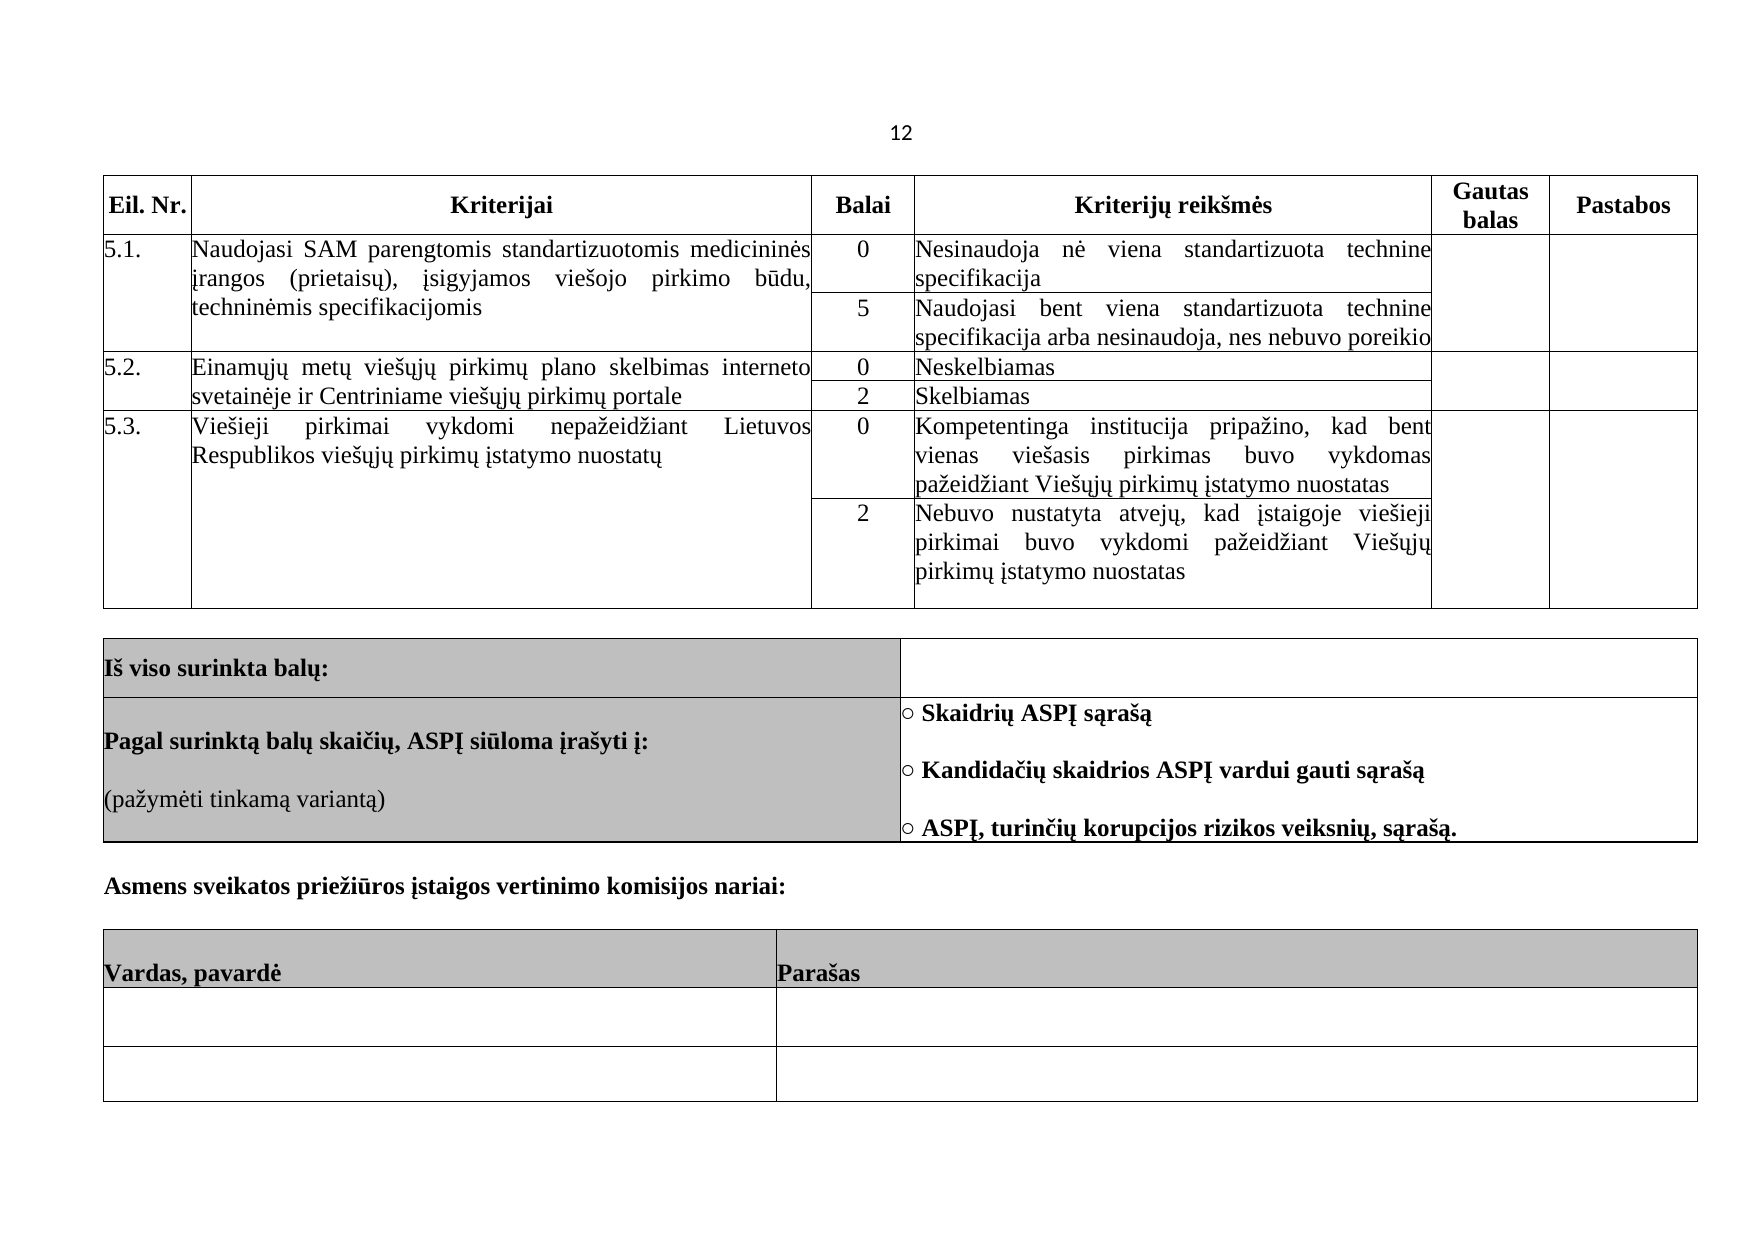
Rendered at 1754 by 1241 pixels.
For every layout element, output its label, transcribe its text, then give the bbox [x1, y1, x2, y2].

table_cell [1550, 235, 1697, 351]
table_cell 0 [812, 352, 914, 380]
table_cell Nebuvo nustatyta atvejų, kad įstaigoje viešieji pirkimai buvo vykdomi pažeidžiant Viešųjų pirkimų įstatymo nuostatas [915, 499, 1431, 608]
table_cell [1432, 411, 1549, 608]
table_cell Naudojasi bent viena standartizuota technine specifikacija arba nesinaudoja, nes nebuvo poreikio [915, 293, 1431, 351]
table_cell Einamųjų metų viešųjų pirkimų plano skelbimas interneto svetainėje ir Centriniame viešųjų pirkimų portale [192, 352, 811, 410]
table_cell [1550, 411, 1697, 608]
table_cell ○ Skaidrių ASPĮ sąrašą ○ Kandidačių skaidrios ASPĮ vardui gauti sąrašą ○ ASPĮ, turinčių korupcijos rizikos veiksnių, sąrašą. [901, 698, 1697, 841]
table_header Pastabos [1550, 176, 1697, 233]
table_header Vardas, pavardė [104, 930, 776, 987]
table_cell Pagal surinktą balų skaičių, ASPĮ siūloma įrašyti į: (pažymėti tinkamą variantą) [104, 698, 900, 841]
table_header Kriterijai [192, 176, 811, 233]
table_cell Naudojasi SAM parengtomis standartizuotomis medicininės įrangos (prietaisų), įsigyjamos viešojo pirkimo būdu, techninėmis specifikacijomis [192, 235, 811, 351]
table_cell 5.2. [104, 352, 191, 410]
table_cell Kompetentinga institucija pripažino, kad bent vienas viešasis pirkimas buvo vykdomas pažeidžiant Viešųjų pirkimų įstatymo nuostatas [915, 411, 1431, 497]
table_header Kriterijų reikšmės [915, 176, 1431, 233]
table_cell 0 [812, 235, 914, 292]
table_cell [104, 1047, 776, 1101]
table_cell Viešieji pirkimai vykdomi nepažeidžiant Lietuvos Respublikos viešųjų pirkimų įstatymo nuostatų [192, 411, 811, 608]
table_header Gautas balas [1432, 176, 1549, 233]
table_cell 0 [812, 411, 914, 497]
table_cell [1550, 352, 1697, 410]
table_cell Neskelbiamas [915, 352, 1431, 380]
table_cell Skelbiamas [915, 381, 1431, 410]
table_cell 2 [812, 381, 914, 410]
table_header Eil. Nr. [104, 176, 191, 233]
table_header Iš viso surinkta balų: [104, 639, 900, 697]
table_cell [1432, 352, 1549, 410]
table_cell 2 [812, 499, 914, 608]
table_header Parašas [777, 930, 1697, 987]
table_header Balai [812, 176, 914, 233]
table_cell [104, 988, 776, 1046]
table_cell 5 [812, 293, 914, 351]
table_cell [777, 988, 1697, 1046]
table_cell [777, 1047, 1697, 1101]
table_cell 5.3. [104, 411, 191, 608]
table_cell Nesinaudoja nė viena standartizuota technine specifikacija [915, 235, 1431, 292]
table_header [901, 639, 1697, 697]
table_cell 5.1. [104, 235, 191, 351]
text Asmens sveikatos priežiūros įstaigos vertinimo komisijos nariai: [103, 871, 1698, 900]
table_cell [1432, 235, 1549, 351]
